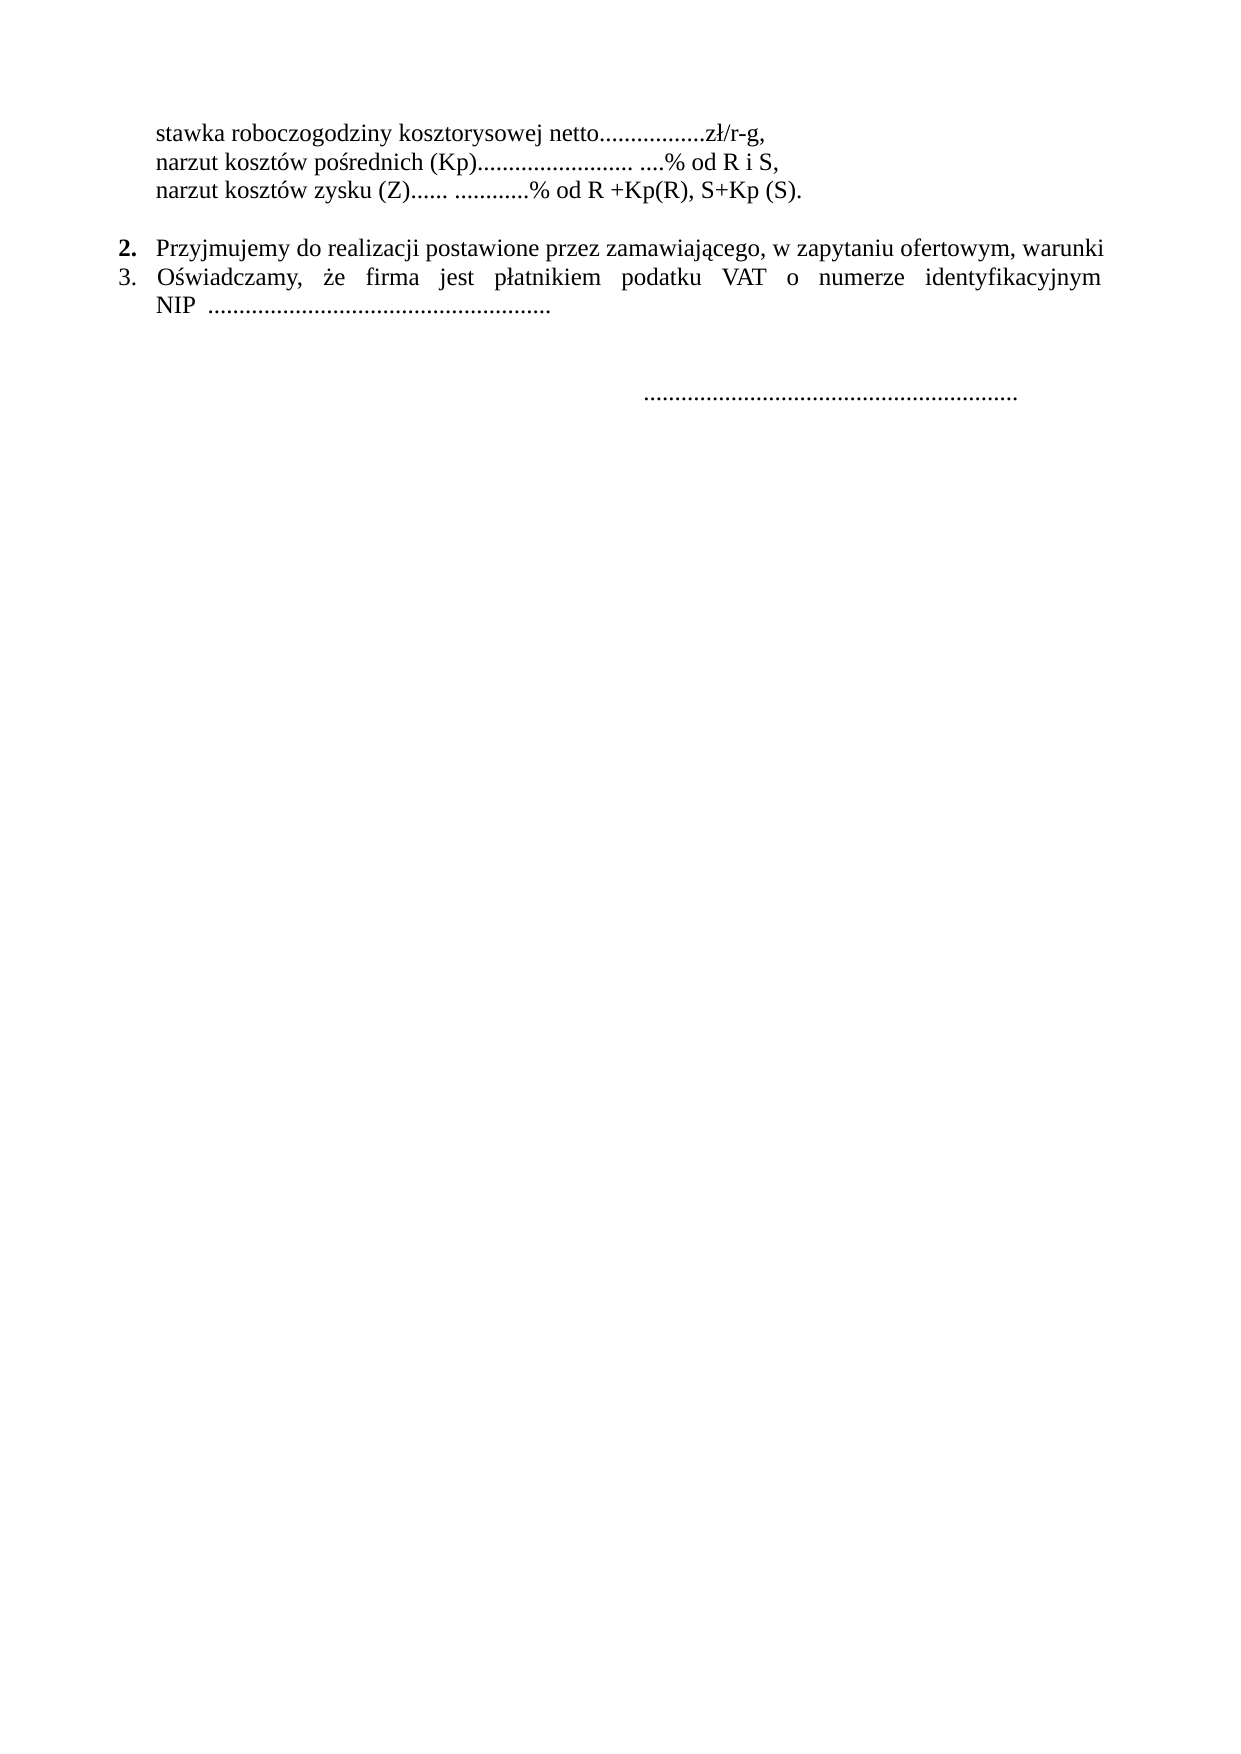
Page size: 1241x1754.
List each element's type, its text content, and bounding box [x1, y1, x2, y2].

list Przyjmujemy do realizacji postawione przez zamawiającego, w zapytaniu ofertowym, warunki [118, 233, 1122, 262]
text 3. Oświadczamy, że firma jest płatnikiem podatku VAT o numerze identyfikacyjnym NIP ....................................................... [118, 262, 1122, 319]
text ............................................................ [156, 377, 1122, 406]
text stawka roboczogodziny kosztorysowej netto.................zł/r-g, [156, 118, 1122, 147]
text narzut kosztów zysku (Z)...... ............% od R +Kp(R), S+Kp (S). [156, 176, 1122, 204]
text narzut kosztów pośrednich (Kp)......................... ....% od R i S, [156, 147, 1122, 176]
